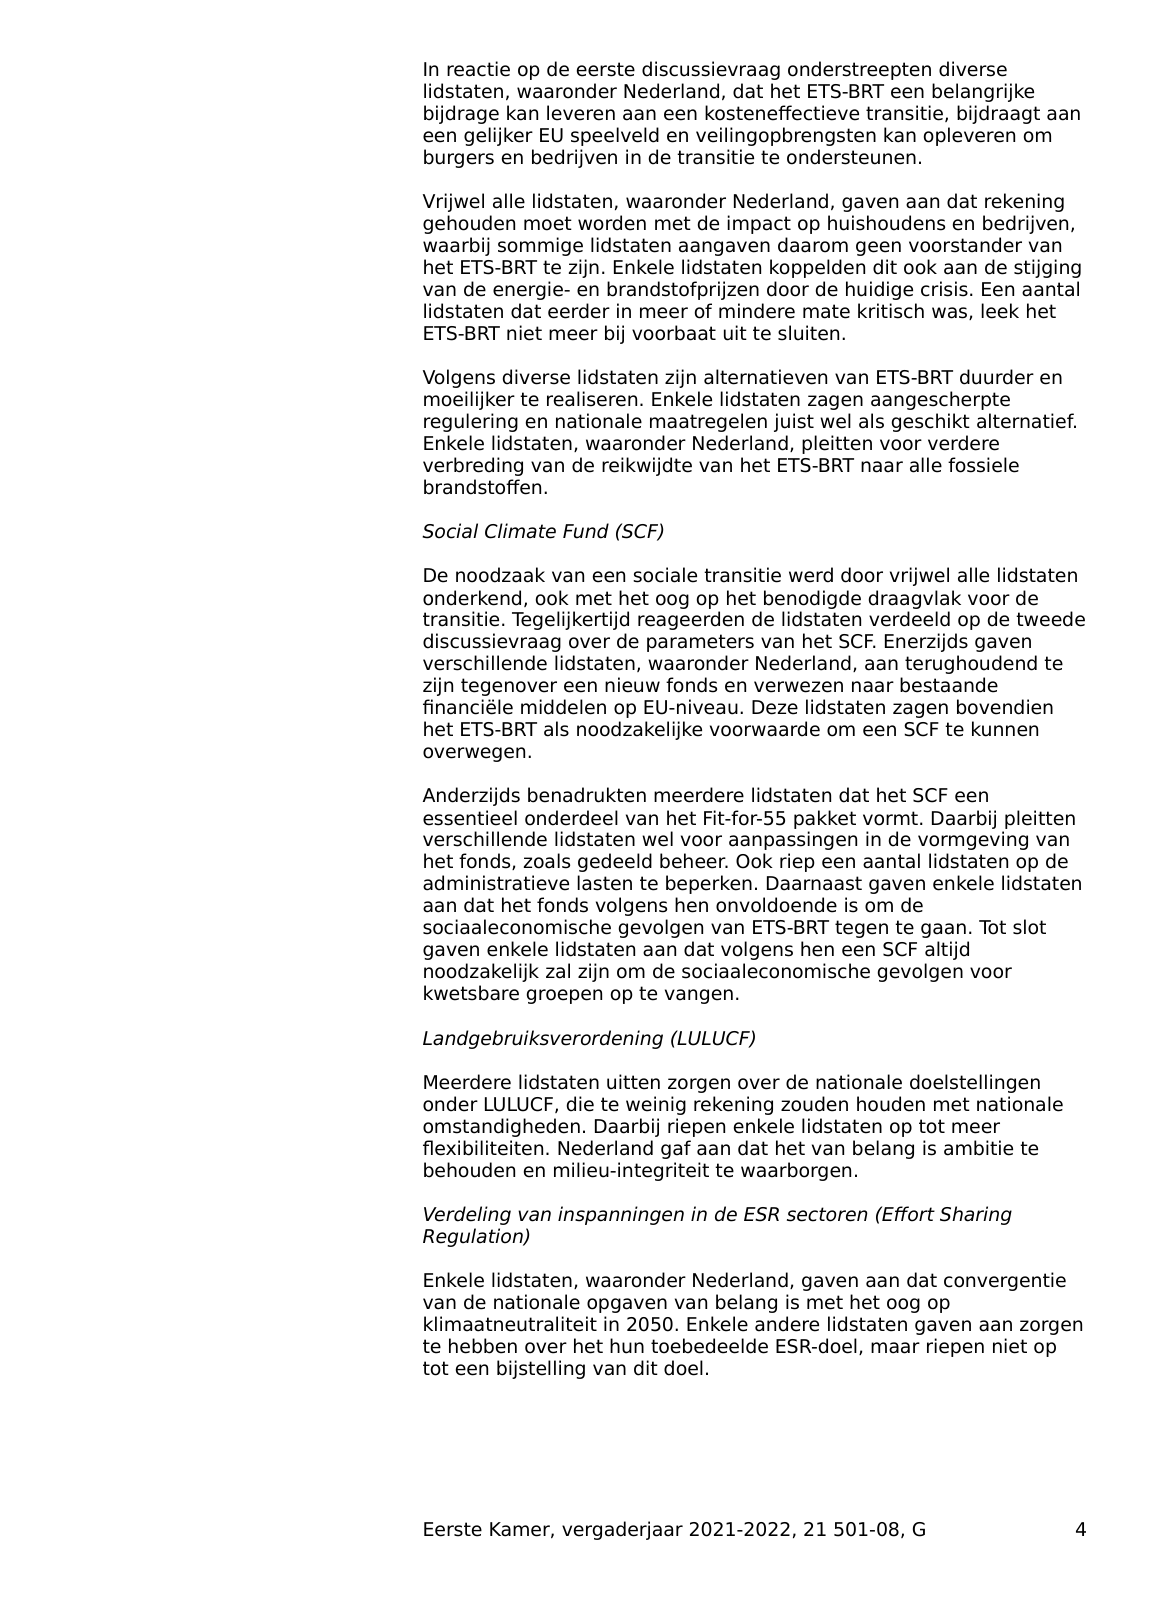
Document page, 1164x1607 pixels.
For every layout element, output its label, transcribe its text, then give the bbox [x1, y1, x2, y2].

text Enkele lidstaten, waaronder Nederland, gaven aan dat convergentie van de nationale opgaven van belang is met het oog op klimaatneutraliteit in 2050. Enkele andere lidstaten gaven aan zorgen te hebben over het hun toebedeelde ESR-doel, maar riepen niet op tot een bijstelling van dit doel. [422, 1270, 1087, 1380]
subtitle Social Climate Fund (SCF) [422, 521, 1087, 543]
text Vrijwel alle lidstaten, waaronder Nederland, gaven aan dat rekening gehouden moet worden met de impact op huishoudens en bedrijven, waarbij sommige lidstaten aangaven daarom geen voorstander van het ETS-BRT te zijn. Enkele lidstaten koppelden dit ook aan de stijging van de energie- en brandstofprijzen door de huidige crisis. Een aantal lidstaten dat eerder in meer of mindere mate kritisch was, leek het ETS-BRT niet meer bij voorbaat uit te sluiten. [422, 191, 1087, 345]
text Meerdere lidstaten uitten zorgen over de nationale doelstellingen onder LULUCF, die te weinig rekening zouden houden met nationale omstandigheden. Daarbij riepen enkele lidstaten op tot meer flexibiliteiten. Nederland gaf aan dat het van belang is ambitie te behouden en milieu-integriteit te waarborgen. [422, 1072, 1087, 1181]
text In reactie op de eerste discussievraag onderstreepten diverse lidstaten, waaronder Nederland, dat het ETS-BRT een belangrijke bijdrage kan leveren aan een kosteneffectieve transitie, bijdraagt aan een gelijker EU speelveld en veilingopbrengsten kan opleveren om burgers en bedrijven in de transitie te ondersteunen. [422, 59, 1087, 169]
subtitle Verdeling van inspanningen in de ESR sectoren (Effort Sharing Regulation) [422, 1204, 1087, 1248]
text Anderzijds benadrukten meerdere lidstaten dat het SCF een essentieel onderdeel van het Fit-for-55 pakket vormt. Daarbij pleitten verschillende lidstaten wel voor aanpassingen in de vormgeving van het fonds, zoals gedeeld beheer. Ook riep een aantal lidstaten op de administratieve lasten te beperken. Daarnaast gaven enkele lidstaten aan dat het fonds volgens hen onvoldoende is om de sociaaleconomische gevolgen van ETS-BRT tegen te gaan. Tot slot gaven enkele lidstaten aan dat volgens hen een SCF altijd noodzakelijk zal zijn om de sociaaleconomische gevolgen voor kwetsbare groepen op te vangen. [422, 785, 1087, 1005]
text De noodzaak van een sociale transitie werd door vrijwel alle lidstaten onderkend, ook met het oog op het benodigde draagvlak voor de transitie. Tegelijkertijd reageerden de lidstaten verdeeld op de tweede discussievraag over de parameters van het SCF. Enerzijds gaven verschillende lidstaten, waaronder Nederland, aan terughoudend te zijn tegenover een nieuw fonds en verwezen naar bestaande financiële middelen op EU-niveau. Deze lidstaten zagen bovendien het ETS-BRT als noodzakelijke voorwaarde om een SCF te kunnen overwegen. [422, 565, 1087, 763]
subtitle Landgebruiksverordening (LULUCF) [422, 1027, 1087, 1049]
text Volgens diverse lidstaten zijn alternatieven van ETS-BRT duurder en moeilijker te realiseren. Enkele lidstaten zagen aangescherpte regulering en nationale maatregelen juist wel als geschikt alternatief. Enkele lidstaten, waaronder Nederland, pleitten voor verdere verbreding van de reikwijdte van het ETS-BRT naar alle fossiele brandstoffen. [422, 367, 1087, 499]
